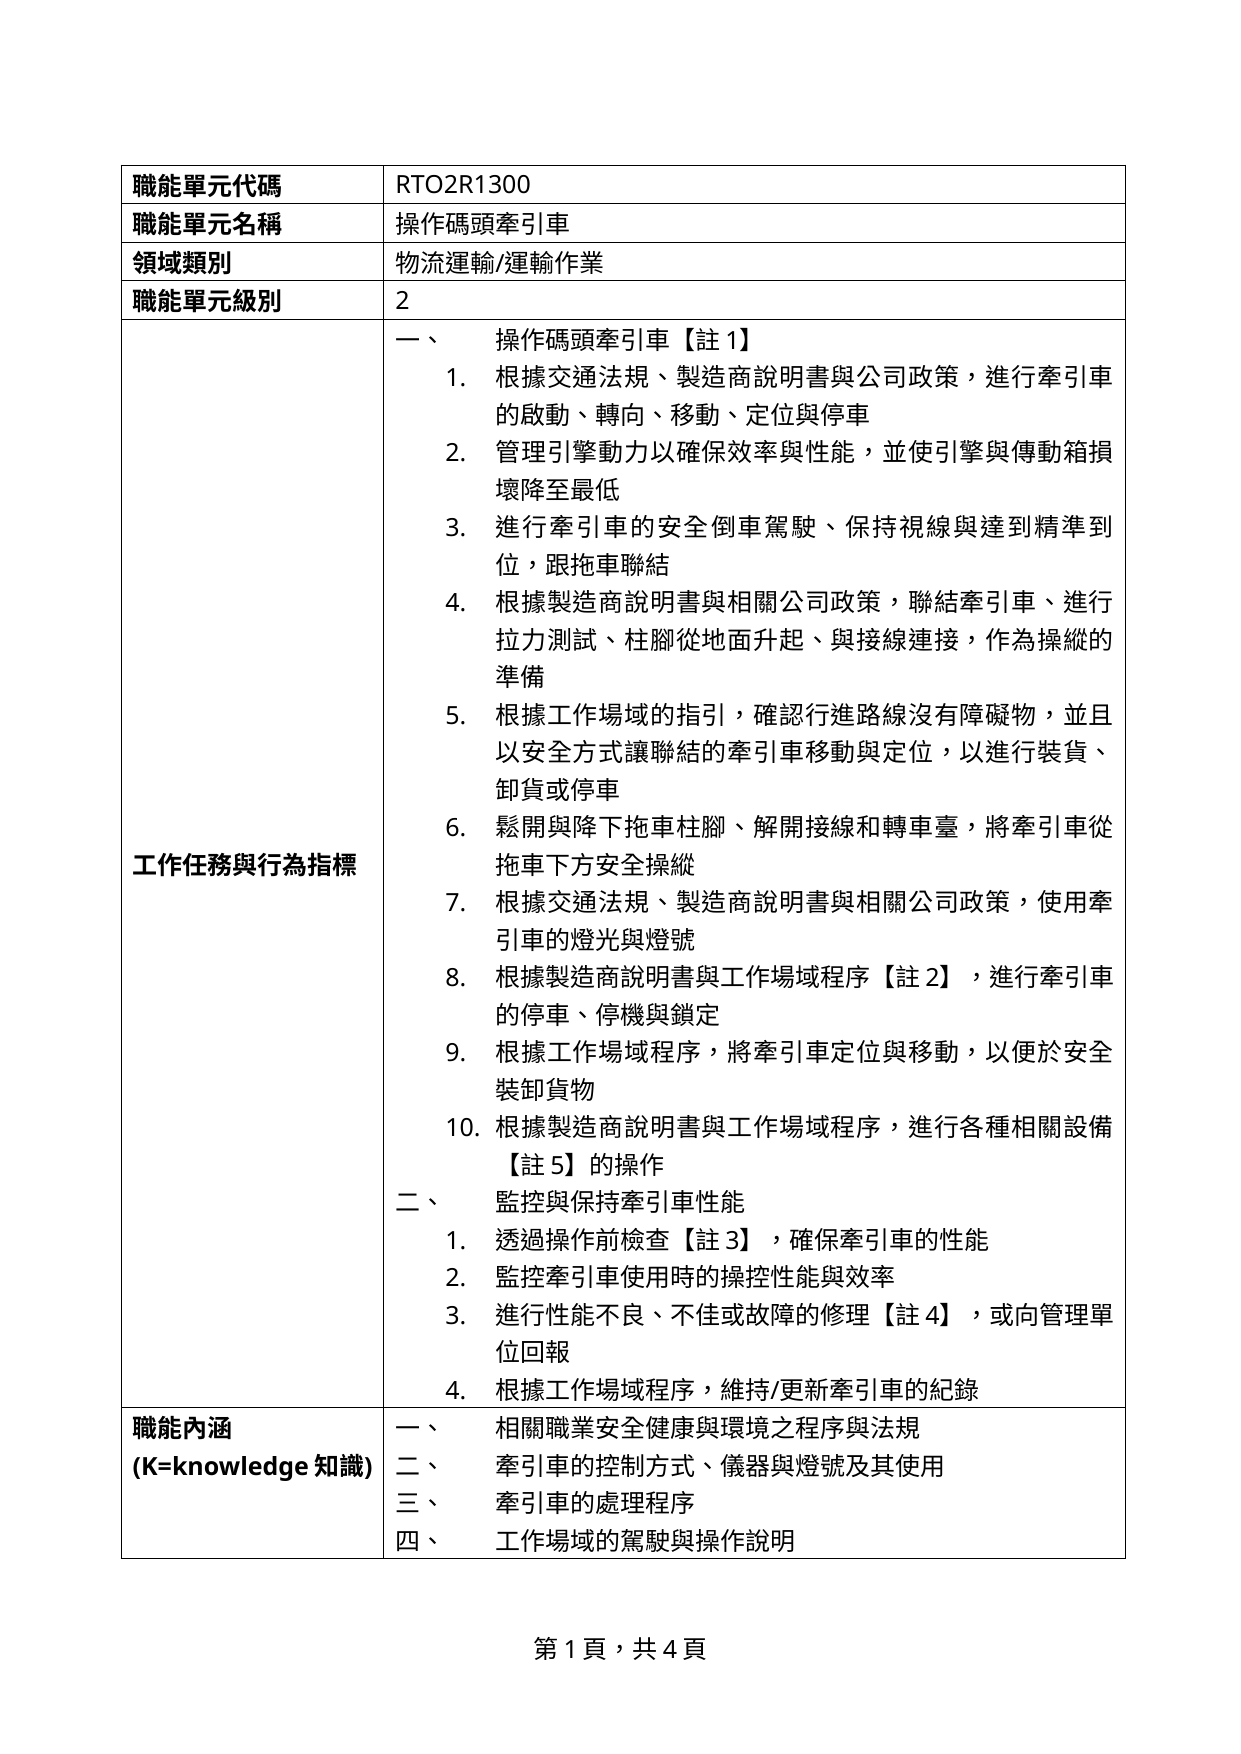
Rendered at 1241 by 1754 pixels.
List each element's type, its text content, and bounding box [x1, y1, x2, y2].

table_cell 物流運輸/運輸作業 [384, 243, 1125, 280]
table_cell 職能單元名稱 [122, 204, 383, 242]
table_header 職能單元代碼 [122, 166, 383, 203]
table_cell 操作碼頭牽引車 [384, 204, 1125, 242]
table_cell 領域類別 [122, 243, 383, 280]
table_header RTO2R1300 [384, 166, 1125, 203]
table_cell 操作碼頭牽引車【註1】 根據交通法規、製造商說明書與公司政策，進行牽引車的啟動、轉向、移動、定位與停車 管理引擎動力以確保效率與性能，並使引擎與傳動箱損壞降至最低 進行牽引車的安全倒車駕駛、保持視線與達到精準到位，跟拖車聯結 根據製造商說明書與相關公司政策，聯結牽引車、進行拉力測試、柱腳從地面升起、與接線連接，作為操縱的準備 根據工作場域的指引，確認行進路線沒有障礙物，並且以安全方式讓聯結的牽引車移動與定位，以進行裝貨、卸貨或停車 鬆開與降下拖車柱腳、解開接線和轉車臺，將牽引車從拖車下方安全操縱 根據交通法規、製造商說明書與相關公司政策，使用牽引車的燈光與燈號 根據製造商說明書與工作場域程序【註2】，進行牽引車的停車、停機與鎖定 根據工作場域程序，將牽引車定位與移動，以便於安全裝卸貨物 根據製造商說明書與工作場域程序，進行各種相關設備【註5】的操作 監控與保持牽引車性能 透過操作前檢查【註3】，確保牽引車的性能 監控牽引車使用時的操控性能與效率 進行性能不良、不佳或故障的修理【註4】，或向管理單位回報 根據工作場域程序，維持/更新牽引車的紀錄 [384, 320, 1125, 1407]
table_cell 2 [384, 281, 1125, 319]
table_cell 職能內涵 (K=knowledge知識) [122, 1408, 383, 1558]
table_cell 職能單元級別 [122, 281, 383, 319]
table_cell 相關職業安全健康與環境之程序與法規 牽引車的控制方式、儀器與燈號及其使用 牽引車的處理程序 工作場域的駕駛與操作說明 危險駕駛與相關防衛式操作技巧 發生緊急情況時，須遵循的程序 引擎動力的管理與安全操作策略 有效率的駕駛技術 操作牽引車與相關動作前，進行檢查 變速箱類型之間的差異 操作牽引車時的壓力管理原則 駕駛員疲勞的原因和影響 增加疲勞相關事故的因素 疲勞管理策略 有效改善長期疲勞管理的生活形態 [384, 1408, 1125, 1558]
table_cell 工作任務與行為指標 [122, 320, 383, 1407]
